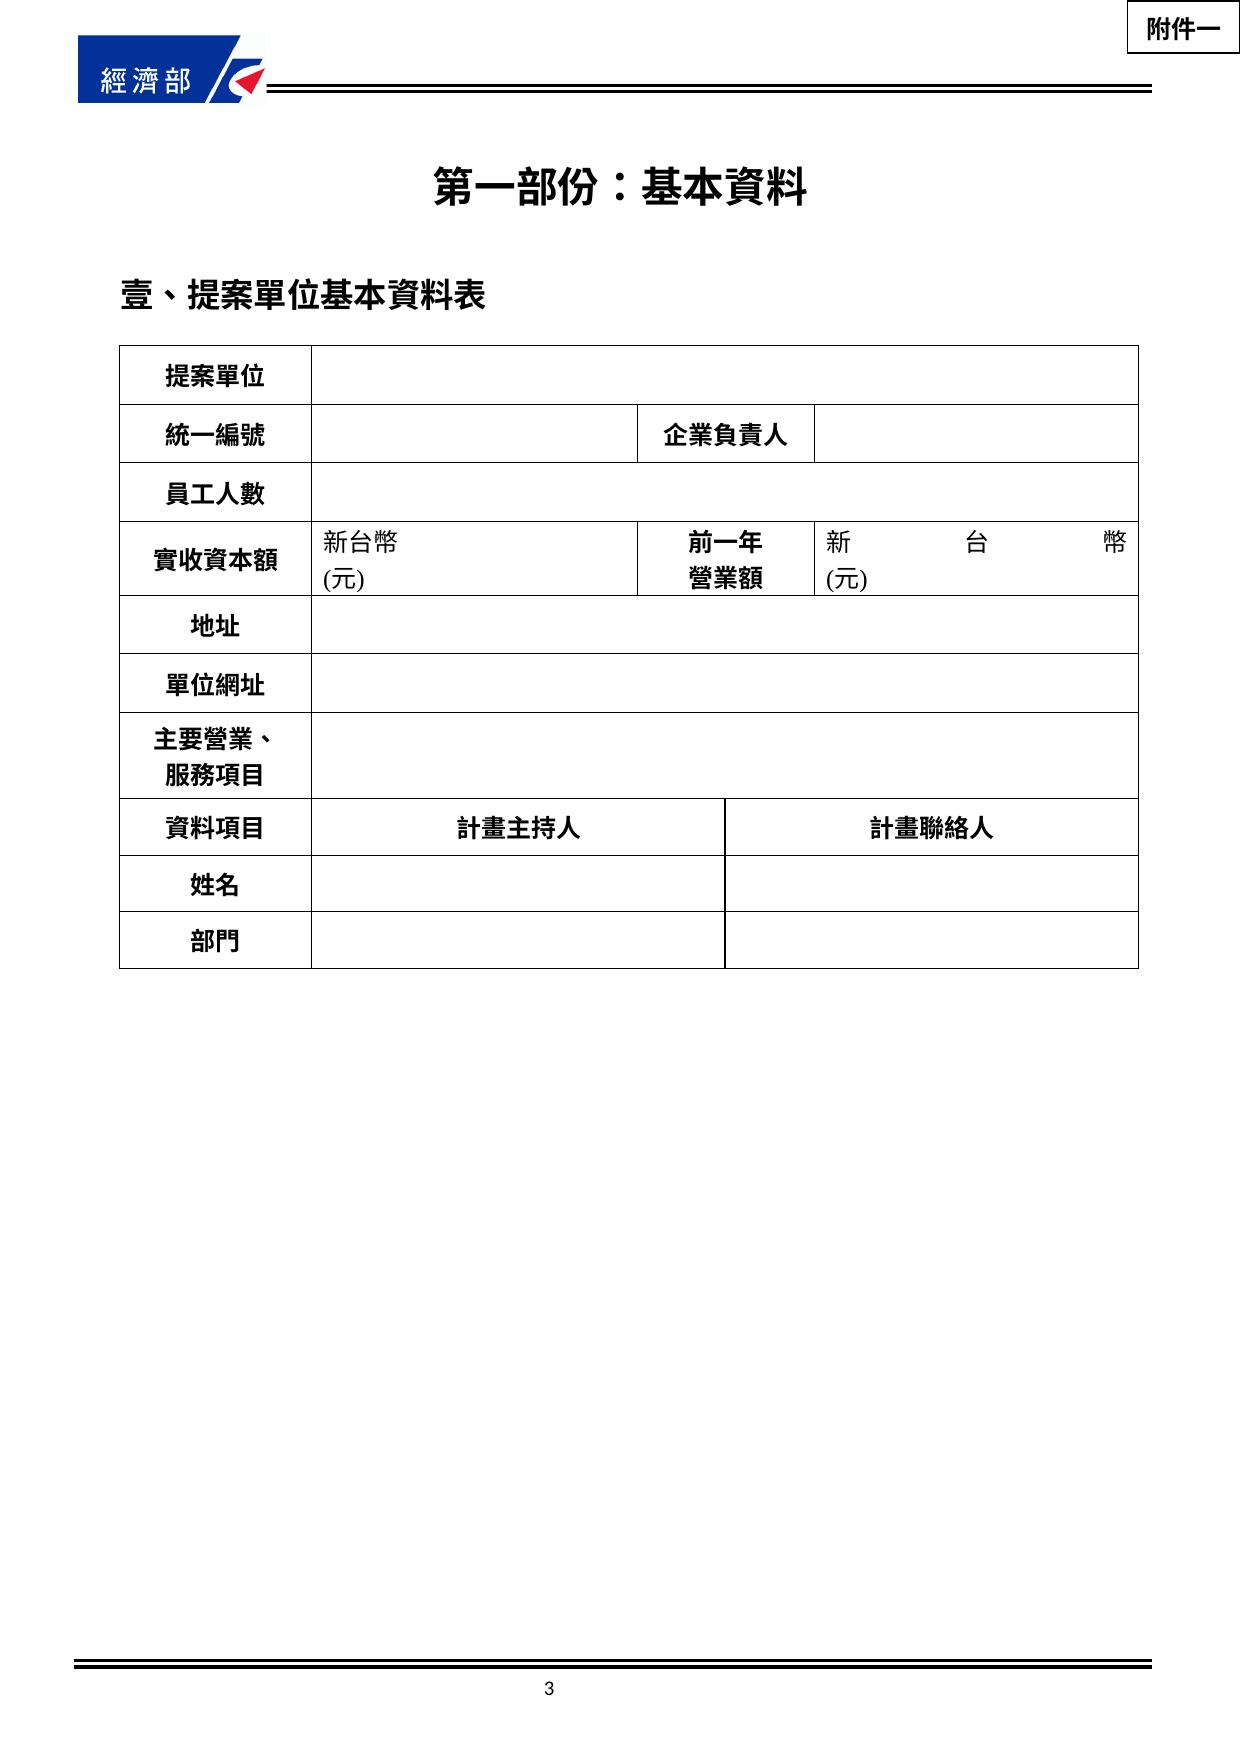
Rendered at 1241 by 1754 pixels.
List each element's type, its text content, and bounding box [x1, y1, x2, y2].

table_cell 主要營業、 服務項目 [120, 713, 311, 798]
table_cell [312, 654, 1138, 712]
table_cell [815, 405, 1138, 462]
table_cell 計畫主持人 [312, 799, 724, 855]
table_cell [726, 856, 1138, 911]
table_cell [312, 405, 637, 462]
table_cell 企業負責人 [638, 405, 814, 462]
table_cell 部門 [120, 912, 311, 968]
table_cell [312, 713, 1138, 798]
subtitle 第一部份：基本資料 [120, 154, 1120, 215]
table_cell 前一年 營業額 [638, 522, 814, 594]
table_cell 地址 [120, 596, 311, 653]
table_cell 單位網址 [120, 654, 311, 712]
table_cell 統一編號 [120, 405, 311, 462]
table_cell [312, 596, 1138, 653]
table_cell [312, 463, 1138, 521]
table_cell 新台幣 (元) [312, 522, 637, 594]
table_cell 資料項目 [120, 799, 311, 855]
subtitle 壹、提案單位基本資料表 [120, 269, 1120, 317]
table_header 提案單位 [120, 346, 311, 403]
table_cell 實收資本額 [120, 522, 311, 594]
table_cell 員工人數 [120, 463, 311, 521]
table_cell 計畫聯絡人 [726, 799, 1138, 855]
table_cell 姓名 [120, 856, 311, 911]
table_header [312, 346, 1138, 403]
table_cell [312, 856, 724, 911]
table_cell [726, 912, 1138, 968]
table_cell 新台幣 (元) [815, 522, 1138, 594]
table_cell [312, 912, 724, 968]
